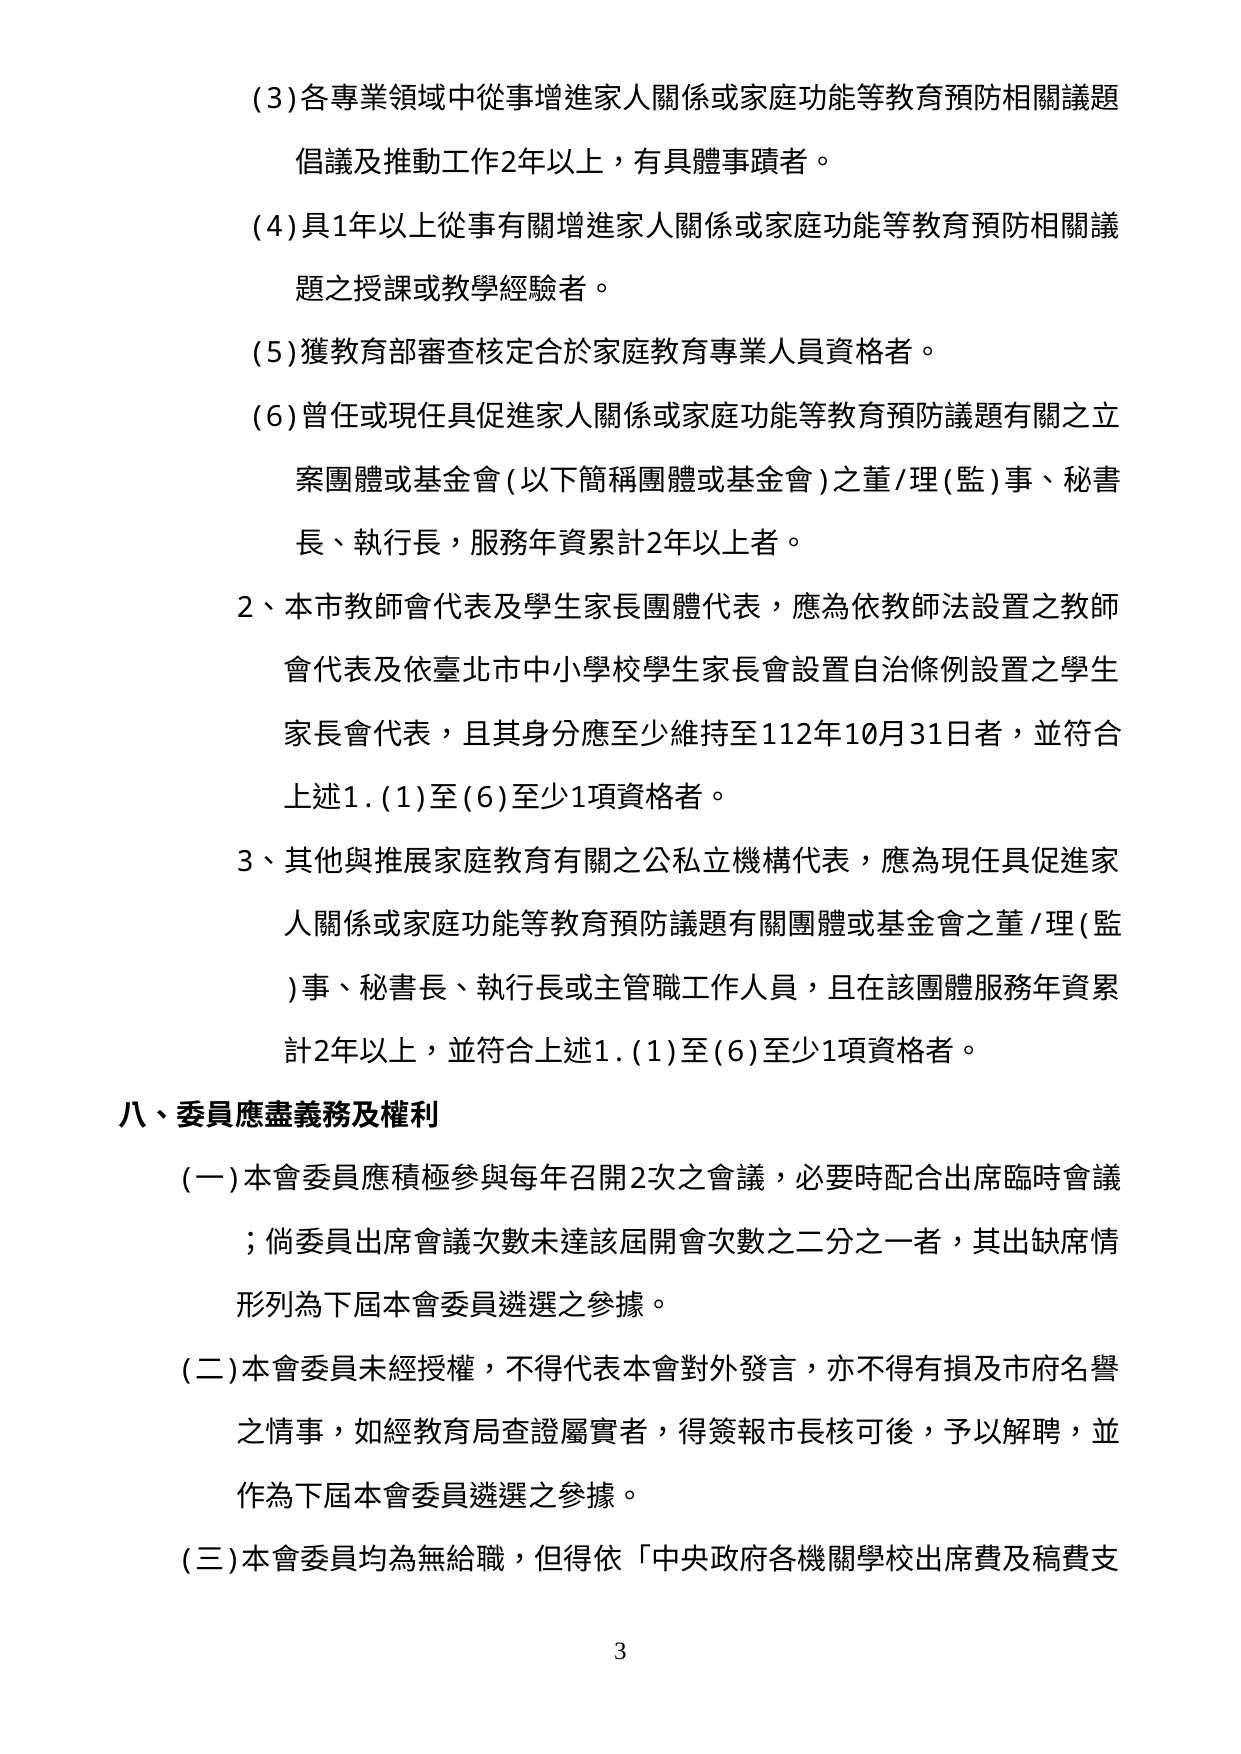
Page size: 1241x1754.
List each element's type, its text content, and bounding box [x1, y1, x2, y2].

text (三)本會委員均為無給職，但得依「中央政府各機關學校出席費及稿費支 [177, 1536, 1122, 1578]
text (一)本會委員應積極參與每年召開2次之會議，必要時配合出席臨時會議；倘委員出席會議次數未達該屆開會次數之二分之一者，其出缺席情形列為下屆本會委員遴選之參據。 [177, 1155, 1122, 1324]
text (4)具1年以上從事有關增進家人關係或家庭功能等教育預防相關議題之授課或教學經驗者。 [248, 202, 1122, 308]
text 3、其他與推展家庭教育有關之公私立機構代表，應為現任具促進家人關係或家庭功能等教育預防議題有關團體或基金會之董/理(監)事、秘書長、執行長或主管職工作人員，且在該團體服務年資累計2年以上，並符合上述1.(1)至(6)至少1項資格者。 [236, 837, 1122, 1070]
text 2、本市教師會代表及學生家長團體代表，應為依教師法設置之教師會代表及依臺北市中小學校學生家長會設置自治條例設置之學生家長會代表，且其身分應至少維持至112年10月31日者，並符合上述1.(1)至(6)至少1項資格者。 [236, 583, 1122, 816]
text (6)曾任或現任具促進家人關係或家庭功能等教育預防議題有關之立案團體或基金會(以下簡稱團體或基金會)之董/理(監)事、秘書長、執行長，服務年資累計2年以上者。 [248, 393, 1122, 562]
text (3)各專業領域中從事增進家人關係或家庭功能等教育預防相關議題倡議及推動工作2年以上，有具體事蹟者。 [248, 75, 1122, 181]
text 八、委員應盡義務及權利 [118, 1091, 1122, 1134]
text (5)獲教育部審查核定合於家庭教育專業人員資格者。 [248, 329, 1122, 371]
text (二)本會委員未經授權，不得代表本會對外發言，亦不得有損及市府名譽之情事，如經教育局查證屬實者，得簽報市長核可後，予以解聘，並作為下屆本會委員遴選之參據。 [177, 1345, 1122, 1514]
